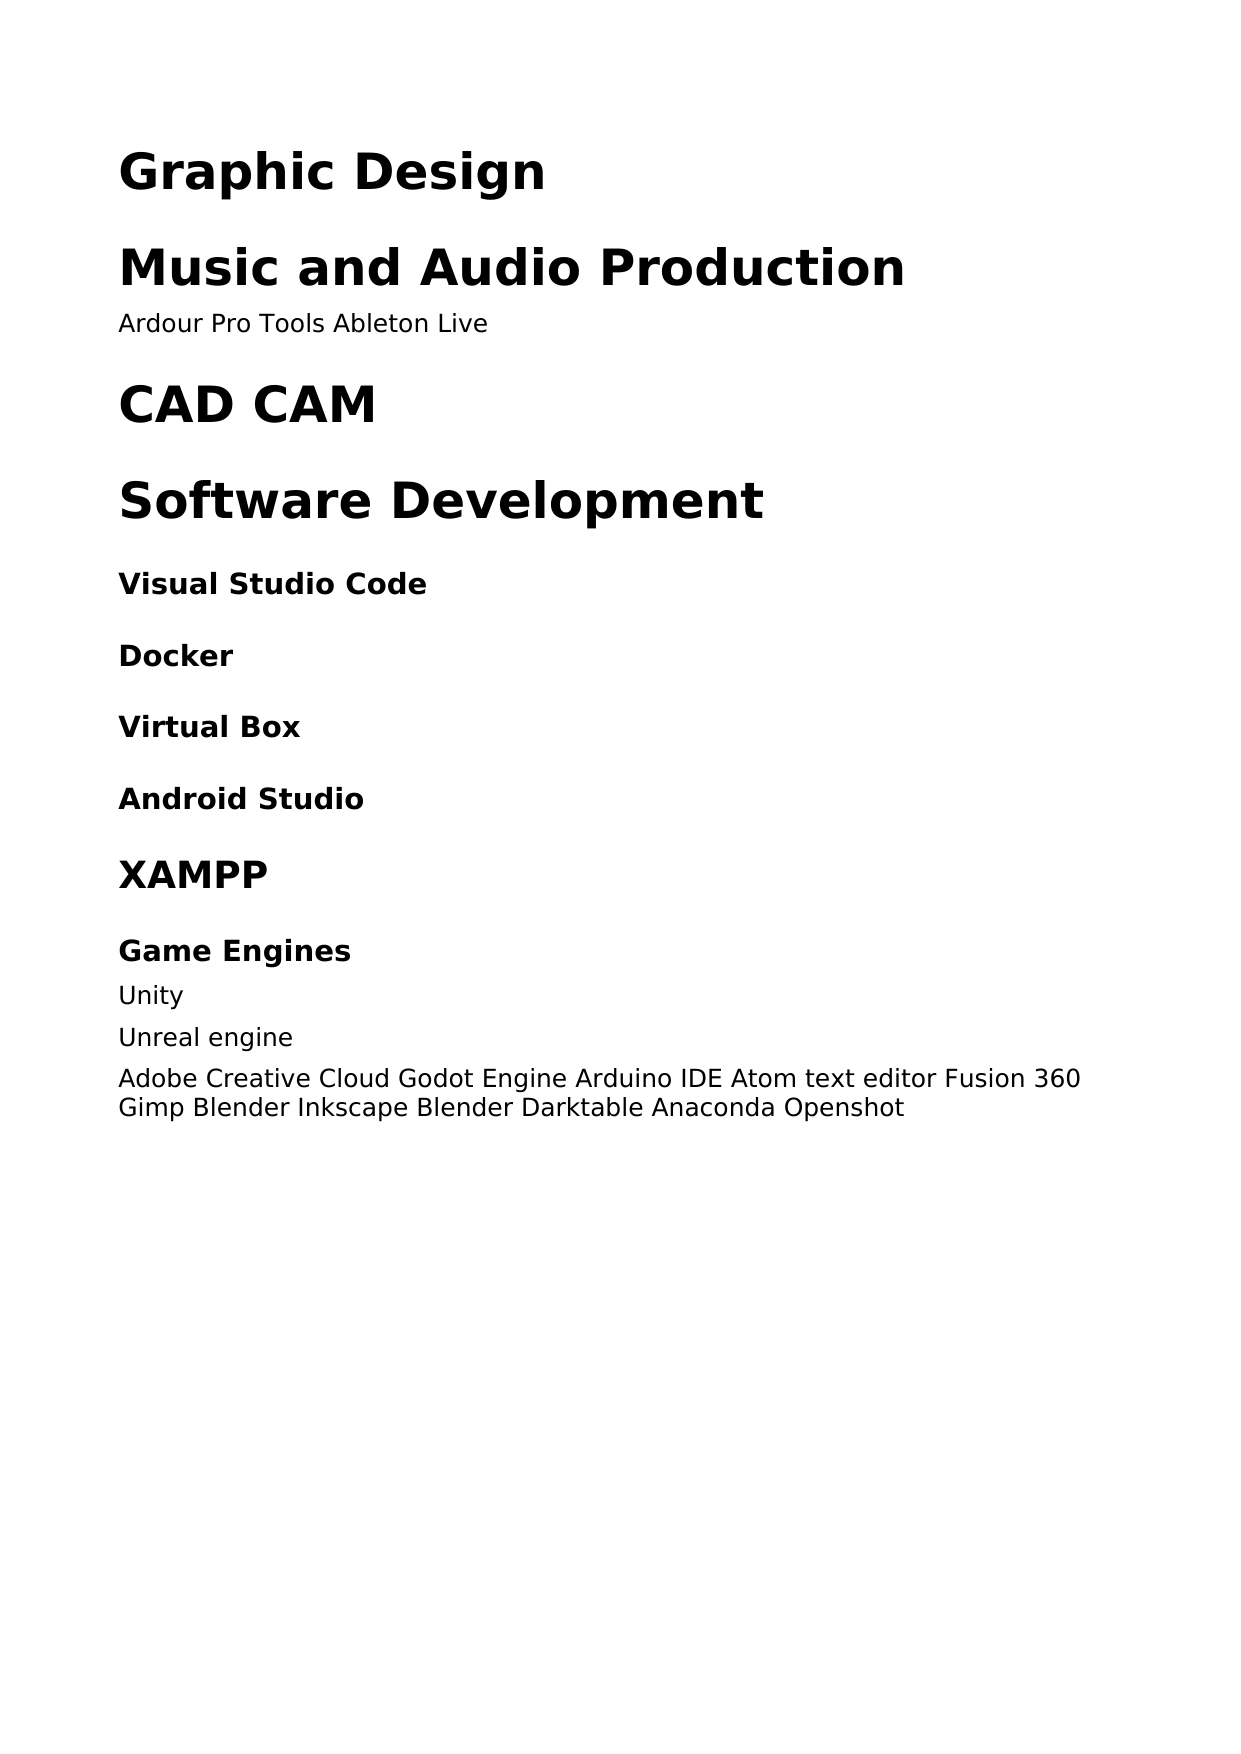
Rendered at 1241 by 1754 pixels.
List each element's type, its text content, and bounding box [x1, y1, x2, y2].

subtitle XAMPP [118, 853, 1122, 897]
subtitle Virtual Box [118, 711, 1122, 744]
subtitle Music and Audio Production [118, 239, 1122, 297]
subtitle Docker [118, 639, 1122, 673]
text Unity [118, 981, 1122, 1010]
text Adobe Creative Cloud Godot Engine Arduino IDE Atom text editor Fusion 360 Gimp Blender Inkscape Blender Darktable Anaconda Openshot [118, 1064, 1122, 1123]
subtitle Software Development [118, 472, 1122, 530]
subtitle Game Engines [118, 935, 1122, 969]
subtitle CAD CAM [118, 376, 1122, 434]
subtitle Graphic Design [118, 143, 1122, 201]
subtitle Android Studio [118, 782, 1122, 816]
text Unreal engine [118, 1023, 1122, 1052]
text Ardour Pro Tools Ableton Live [118, 309, 1122, 339]
subtitle Visual Studio Code [118, 568, 1122, 602]
